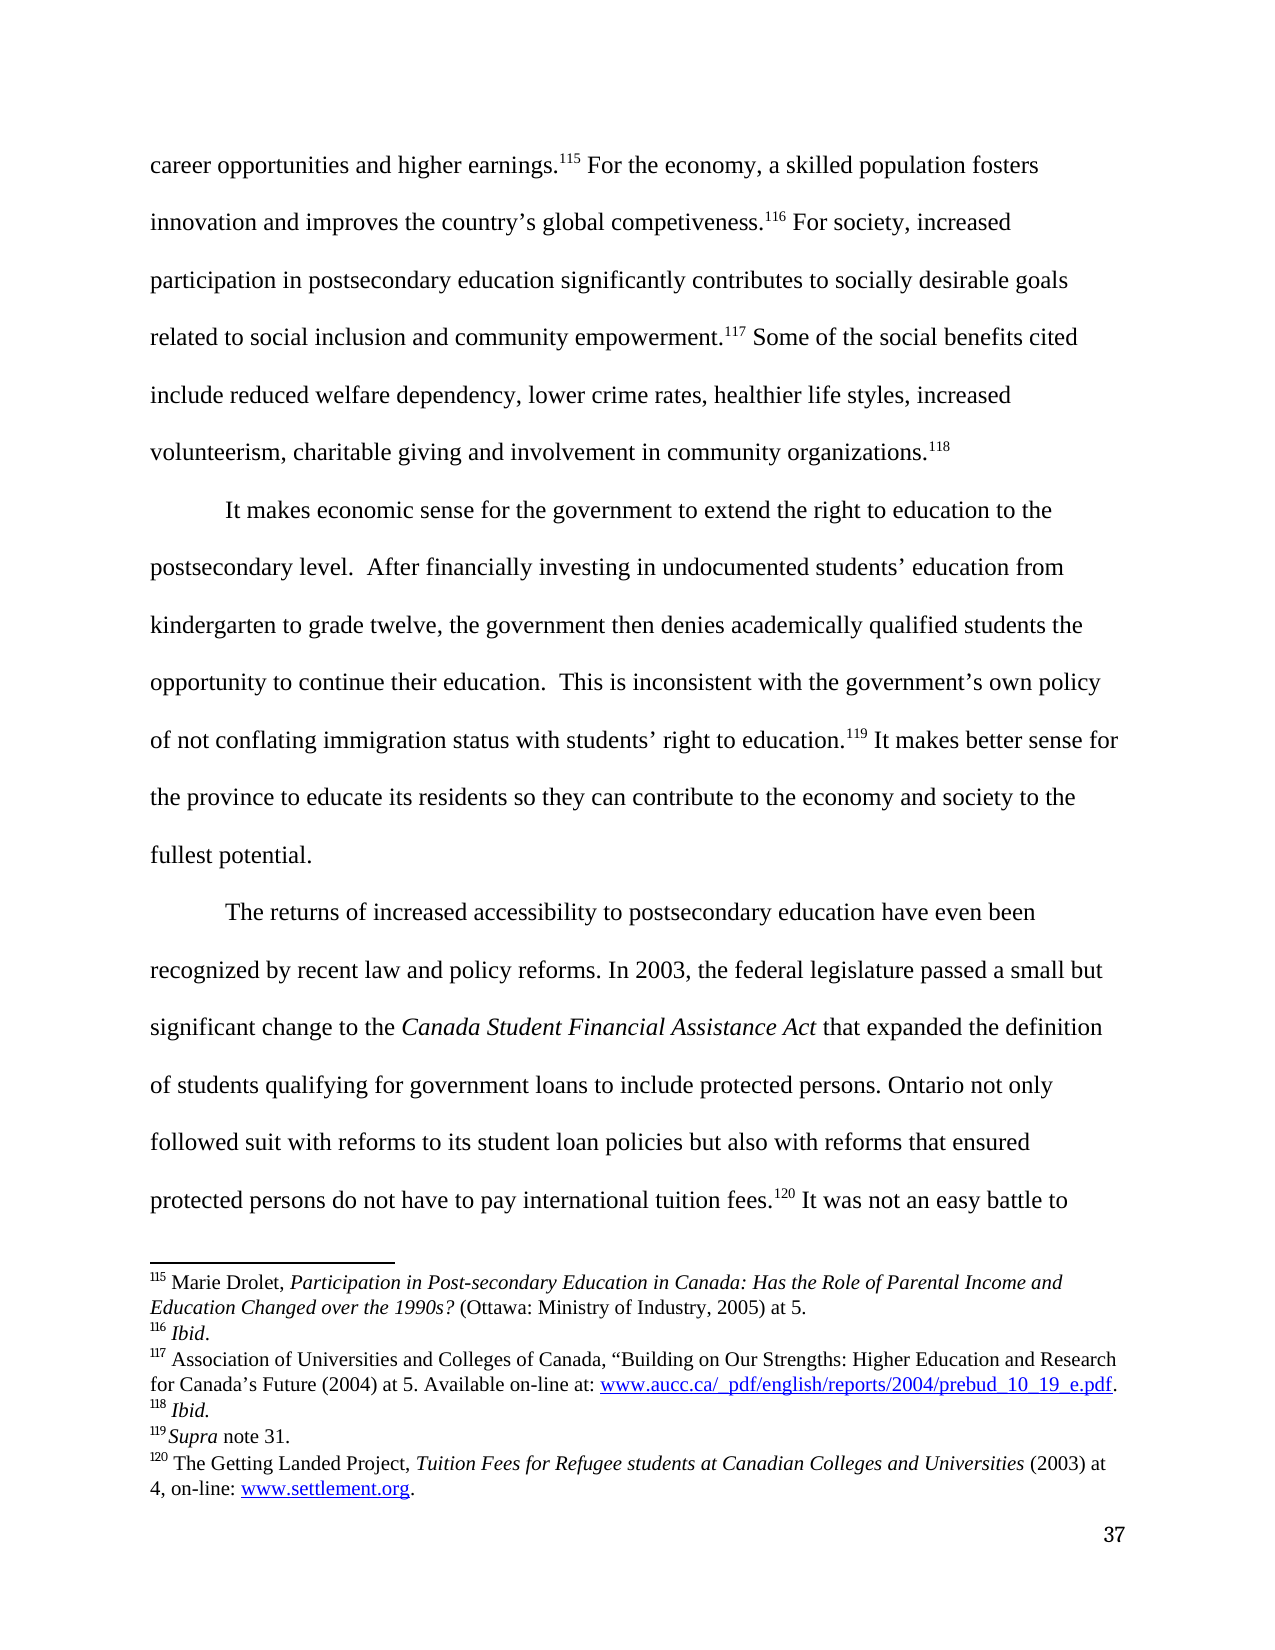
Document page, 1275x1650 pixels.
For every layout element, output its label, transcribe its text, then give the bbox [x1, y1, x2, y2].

text Association of Universities and Colleges of Canada, “Building on Our Strengths: Higher Education and Research for Canada’s Future (2004) at 5. Available on-line at: www.aucc.ca/_pdf/english/reports/2004/prebud_10_19_e.pdf. [150, 1346, 1125, 1396]
text career opportunities and higher earnings. For the economy, a skilled population fosters innovation and improves the country’s global competiveness. For society, increased participation in postsecondary education significantly contributes to socially desirable goals related to social inclusion and community empowerment. Some of the social benefits cited include reduced welfare dependency, lower crime rates, healthier life styles, increased volunteerism, charitable giving and involvement in community organizations. [150, 150, 1125, 466]
text Ibid. [150, 1396, 1125, 1423]
text Ibid. [150, 1319, 1125, 1346]
text The returns of increased accessibility to postsecondary education have even been recognized by recent law and policy reforms. In 2003, the federal legislature passed a small but significant change to the Canada Student Financial Assistance Act that expanded the definition of students qualifying for government loans to include protected persons. Ontario not only followed suit with reforms to its student loan policies but also with reforms that ensured protected persons do not have to pay international tuition fees. It was not an easy battle to [150, 897, 1125, 1214]
text The Getting Landed Project, Tuition Fees for Refugee students at Canadian Colleges and Universities (2003) at 4, on-line: www.settlement.org. [150, 1449, 1125, 1500]
text It makes economic sense for the government to extend the right to education to the postsecondary level. After financially investing in undocumented students’ education from kindergarten to grade twelve, the government then denies academically qualified students the opportunity to continue their education. This is inconsistent with the government’s own policy of not conflating immigration status with students’ right to education. It makes better sense for the province to educate its residents so they can contribute to the economy and society to the fullest potential. [150, 495, 1125, 869]
text Supra note 31. [150, 1423, 1125, 1449]
text Marie Drolet, Participation in Post-secondary Education in Canada: Has the Role of Parental Income and Education Changed over the 1990s? (Ottawa: Ministry of Industry, 2005) at 5. [150, 1269, 1125, 1319]
